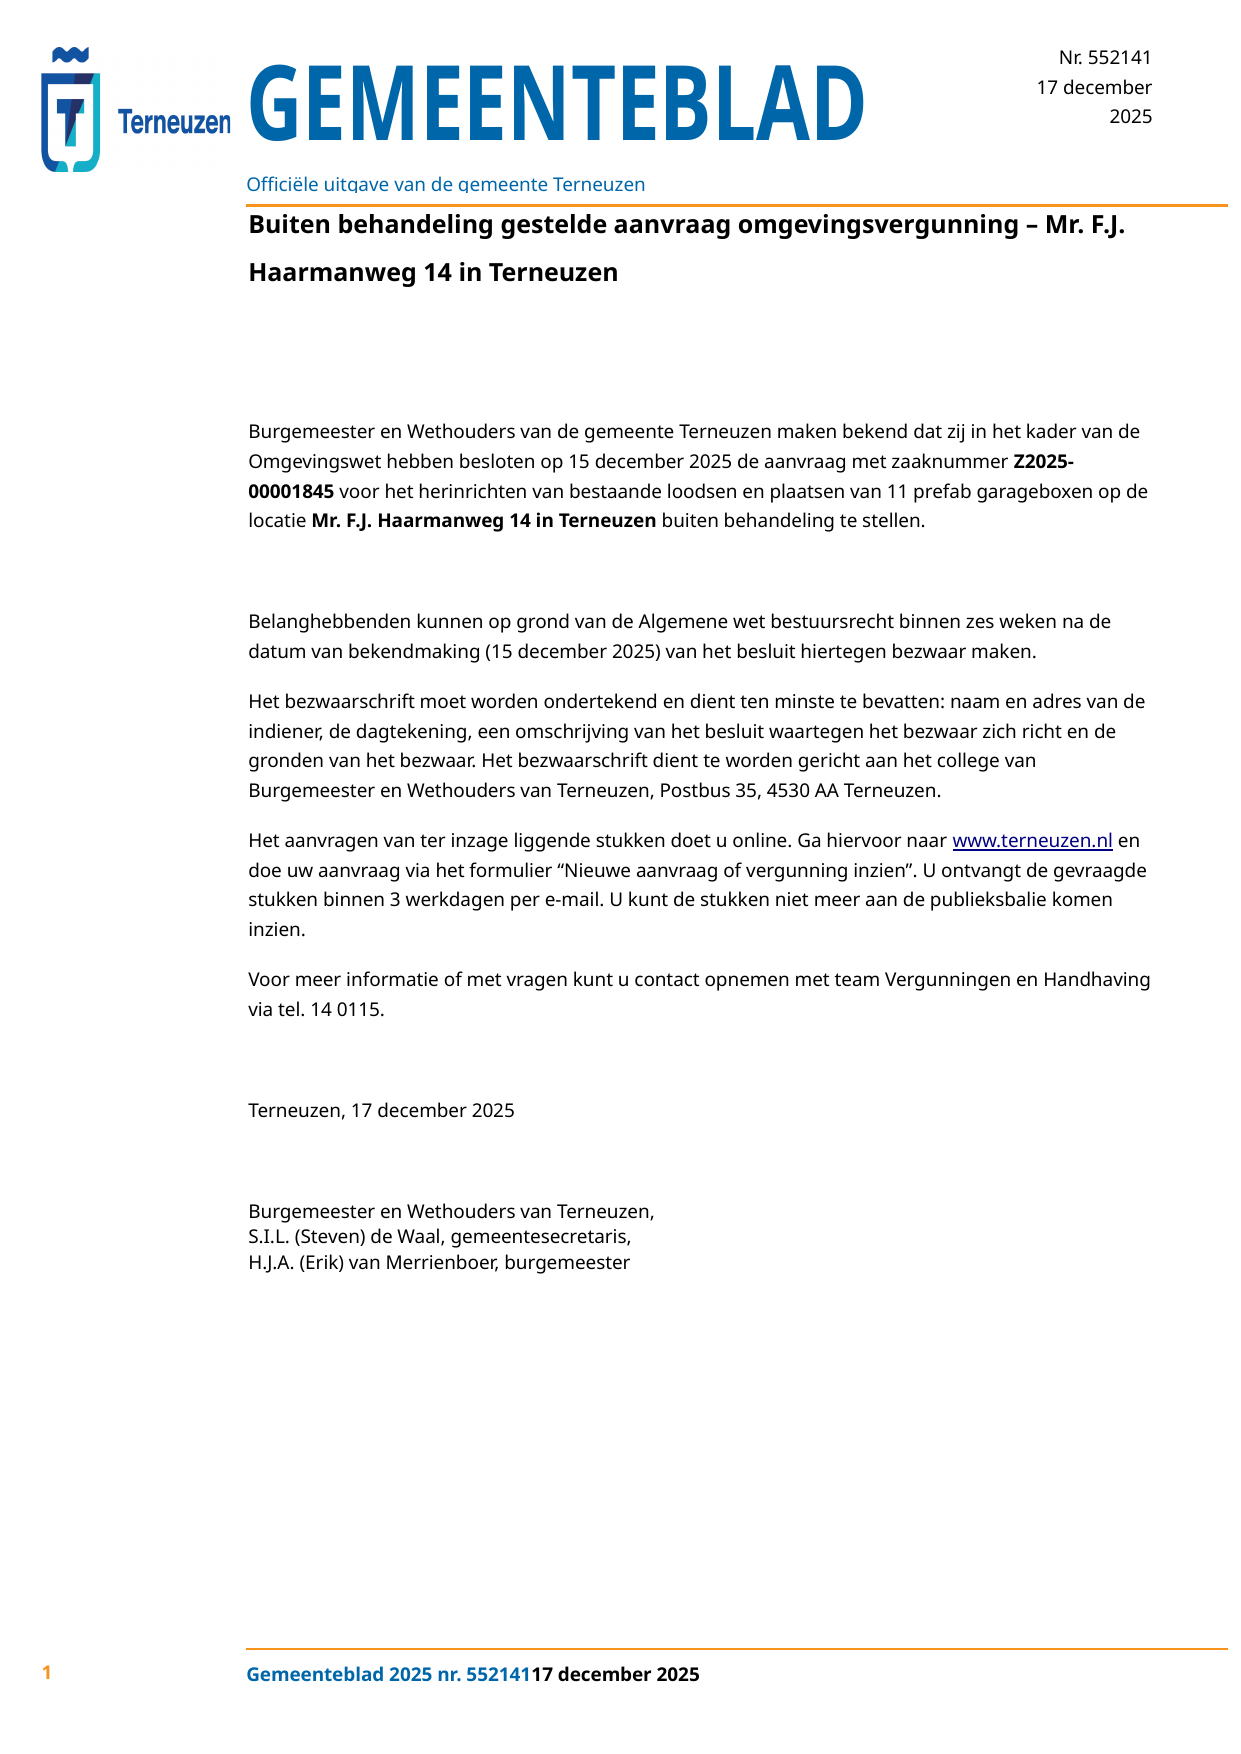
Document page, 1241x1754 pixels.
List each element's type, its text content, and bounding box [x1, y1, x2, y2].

text Belanghebbenden kunnen op grond van de Algemene wet bestuursrecht binnen zes weken na de datum van bekendmaking (15 december 2025) van het besluit hiertegen bezwaar maken. [248, 608, 1152, 664]
text Het aanvragen van ter inzage liggende stukken doet u online. Ga hiervoor naar www.terneuzen.nl en doe uw aanvraag via het formulier “Nieuwe aanvraag of vergunning inzien”. U ontvangt de gevraagde stukken binnen 3 werkdagen per e-mail. U kunt de stukken niet meer aan de publieksbalie komen inzien. [248, 827, 1152, 942]
text Het bezwaarschrift moet worden ondertekend en dient ten minste te bevatten: naam en adres van de indiener, de dagtekening, een omschrijving van het besluit waartegen het bezwaar zich richt en de gronden van het bezwaar. Het bezwaarschrift dient te worden gericht aan het college van Burgemeester en Wethouders van Terneuzen, Postbus 35, 4530 AA Terneuzen. [248, 688, 1152, 803]
text Voor meer informatie of met vragen kunt u contact opnemen met team Vergunningen en Handhaving via tel. 14 0115. [248, 967, 1152, 1022]
table_header Burgemeester en Wethouders van Terneuzen, [248, 1198, 1152, 1224]
text Burgemeester en Wethouders van de gemeente Terneuzen maken bekend dat zij in het kader van de Omgevingswet hebben besloten op 15 december 2025 de aanvraag met zaaknummer Z2025-00001845 voor het herinrichten van bestaande loodsen en plaatsen van 11 prefab garageboxen op de locatie Mr. F.J. Haarmanweg 14 in Terneuzen buiten behandeling te stellen. [248, 419, 1152, 533]
table_cell S.I.L. (Steven) de Waal, gemeentesecretaris, [248, 1224, 837, 1249]
text Buiten behandeling gestelde aanvraag omgevingsvergunning – Mr. F.J. Haarmanweg 14 in Terneuzen [248, 207, 1152, 288]
table_cell H.J.A. (Erik) van Merrienboer, burgemeester [248, 1250, 1152, 1275]
table_cell [837, 1224, 1152, 1249]
picture [41, 47, 231, 172]
text Terneuzen, 17 december 2025 [248, 1097, 1152, 1123]
